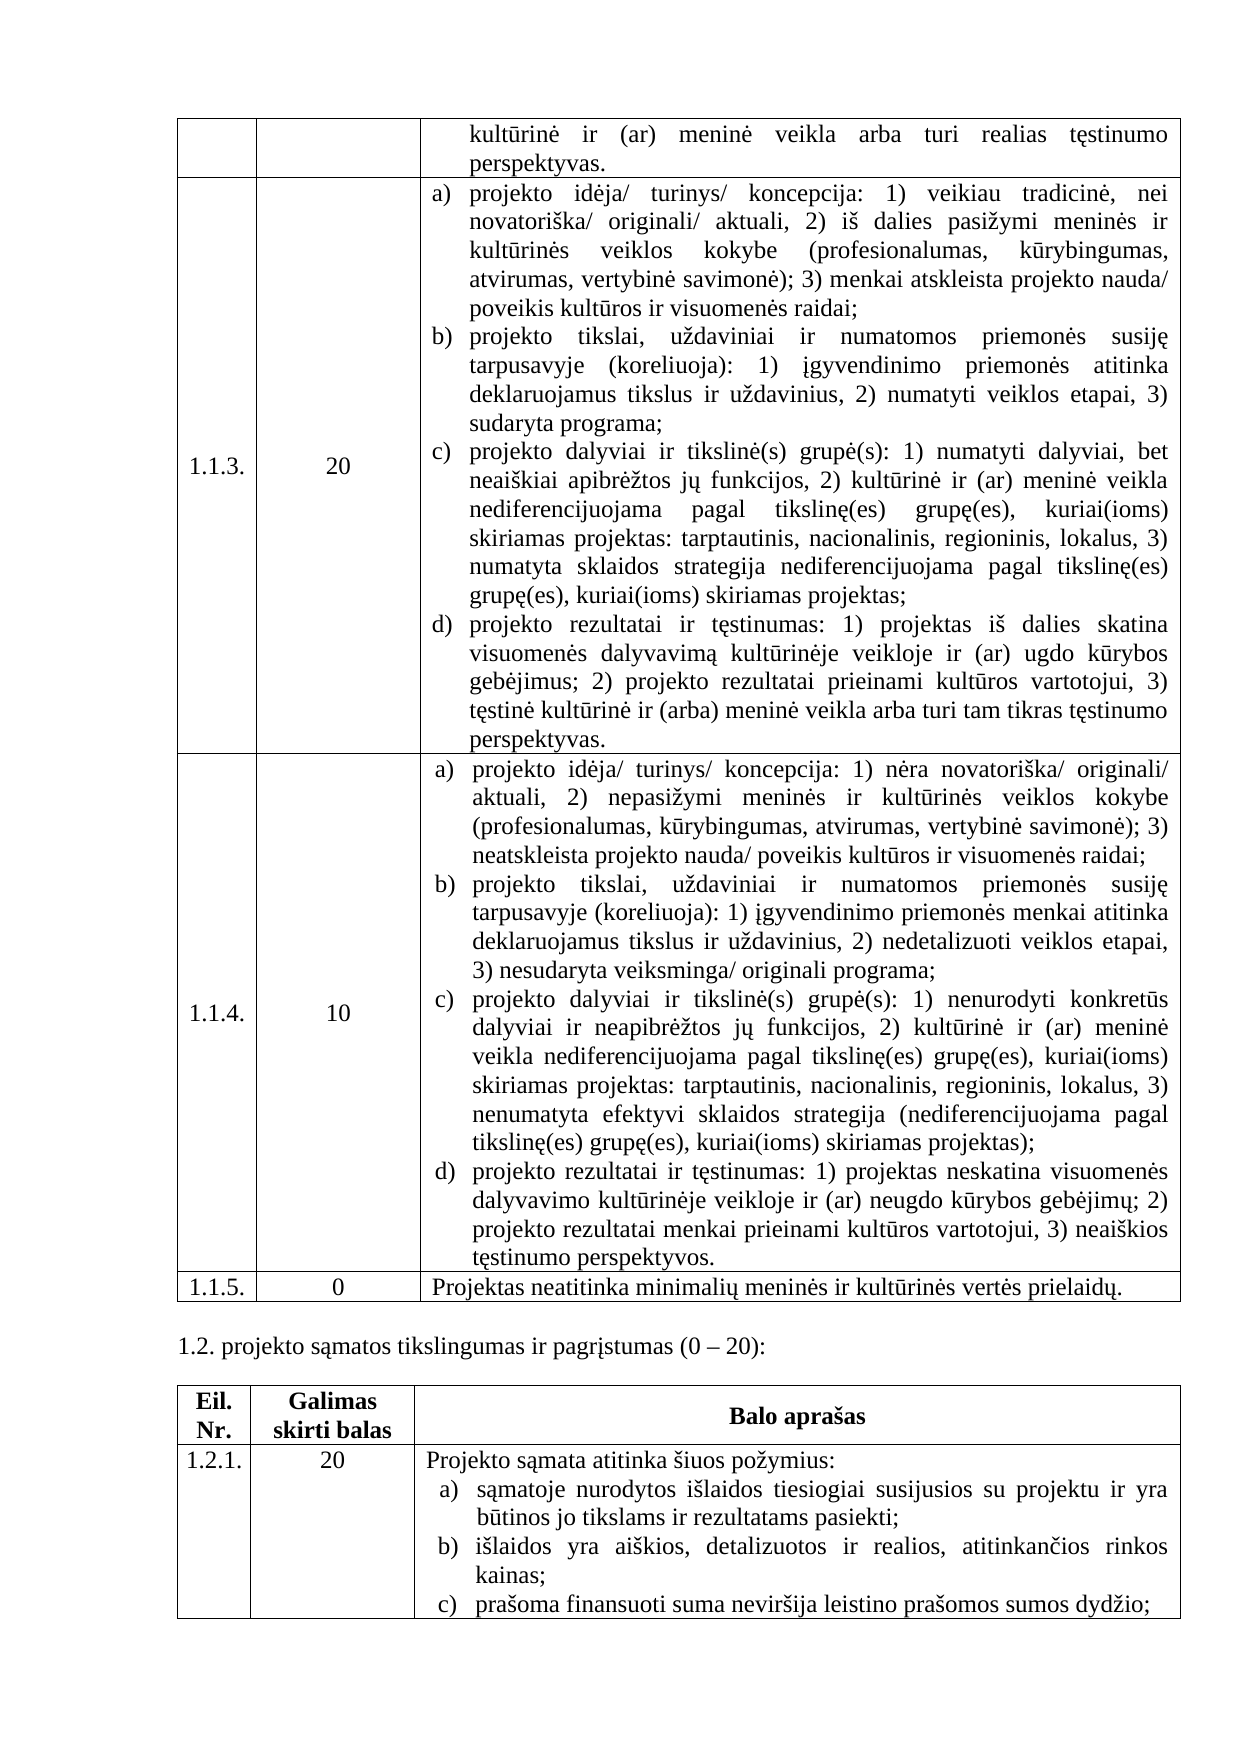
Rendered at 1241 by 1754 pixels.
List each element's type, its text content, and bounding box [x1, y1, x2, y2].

table_cell 1.1.4. [178, 754, 256, 1271]
table_cell 10 [257, 754, 420, 1271]
table_header Balo aprašas [415, 1386, 1180, 1444]
table_cell 20 [251, 1445, 414, 1617]
table_cell Projekto sąmata atitinka šiuos požymius: a) sąmatoje nurodytos išlaidos tiesiogiai susijusios su projektu ir yra būtinos jo tikslams ir rezultatams pasiekti; b) išlaidos yra aiškios, detalizuotos ir realios, atitinkančios rinkos kainas; c) prašoma finansuoti suma neviršija leistino prašomos sumos dydžio; [415, 1445, 1180, 1617]
table_cell 1.1.5. [178, 1272, 256, 1301]
table_header Eil. Nr. [178, 1386, 250, 1444]
table_header Galimas skirti balas [251, 1386, 414, 1444]
table_cell 0 [257, 1272, 420, 1301]
table_cell [257, 119, 420, 177]
table_cell kultūrinė ir (ar) meninė veikla arba turi realias tęstinumo perspektyvas. [421, 119, 1180, 177]
table_cell Projektas neatitinka minimalių meninės ir kultūrinės vertės prielaidų. [421, 1272, 1180, 1301]
table_cell [178, 119, 256, 177]
table_cell 20 [257, 178, 420, 753]
table_cell a) projekto idėja/ turinys/ koncepcija: 1) nėra novatoriška/ originali/ aktuali, 2) nepasižymi meninės ir kultūrinės veiklos kokybe (profesionalumas, kūrybingumas, atvirumas, vertybinė savimonė); 3) neatskleista projekto nauda/ poveikis kultūros ir visuomenės raidai; b) projekto tikslai, uždaviniai ir numatomos priemonės susiję tarpusavyje (koreliuoja): 1) įgyvendinimo priemonės menkai atitinka deklaruojamus tikslus ir uždavinius, 2) nedetalizuoti veiklos etapai, 3) nesudaryta veiksminga/ originali programa; c) projekto dalyviai ir tikslinė(s) grupė(s): 1) nenurodyti konkretūs dalyviai ir neapibrėžtos jų funkcijos, 2) kultūrinė ir (ar) meninė veikla nediferencijuojama pagal tikslinę(es) grupę(es), kuriai(ioms) skiriamas projektas: tarptautinis, nacionalinis, regioninis, lokalus, 3) nenumatyta efektyvi sklaidos strategija (nediferencijuojama pagal tikslinę(es) grupę(es), kuriai(ioms) skiriamas projektas); d) projekto rezultatai ir tęstinumas: 1) projektas neskatina visuomenės dalyvavimo kultūrinėje veikloje ir (ar) neugdo kūrybos gebėjimų; 2) projekto rezultatai menkai prieinami kultūros vartotojui, 3) neaiškios tęstinumo perspektyvos. [421, 754, 1180, 1271]
table_cell 1.1.3. [178, 178, 256, 753]
table_cell a) projekto idėja/ turinys/ koncepcija: 1) veikiau tradicinė, nei novatoriška/ originali/ aktuali, 2) iš dalies pasižymi meninės ir kultūrinės veiklos kokybe (profesionalumas, kūrybingumas, atvirumas, vertybinė savimonė); 3) menkai atskleista projekto nauda/ poveikis kultūros ir visuomenės raidai; b) projekto tikslai, uždaviniai ir numatomos priemonės susiję tarpusavyje (koreliuoja): 1) įgyvendinimo priemonės atitinka deklaruojamus tikslus ir uždavinius, 2) numatyti veiklos etapai, 3) sudaryta programa; c) projekto dalyviai ir tikslinė(s) grupė(s): 1) numatyti dalyviai, bet neaiškiai apibrėžtos jų funkcijos, 2) kultūrinė ir (ar) meninė veikla nediferencijuojama pagal tikslinę(es) grupę(es), kuriai(ioms) skiriamas projektas: tarptautinis, nacionalinis, regioninis, lokalus, 3) numatyta sklaidos strategija nediferencijuojama pagal tikslinę(es) grupę(es), kuriai(ioms) skiriamas projektas; d) projekto rezultatai ir tęstinumas: 1) projektas iš dalies skatina visuomenės dalyvavimą kultūrinėje veikloje ir (ar) ugdo kūrybos gebėjimus; 2) projekto rezultatai prieinami kultūros vartotojui, 3) tęstinė kultūrinė ir (arba) meninė veikla arba turi tam tikras tęstinumo perspektyvas. [421, 178, 1180, 753]
text 1.2. projekto sąmatos tikslingumas ir pagrįstumas (0 – 20): [177, 1331, 1181, 1359]
table_cell 1.2.1. [178, 1445, 250, 1617]
